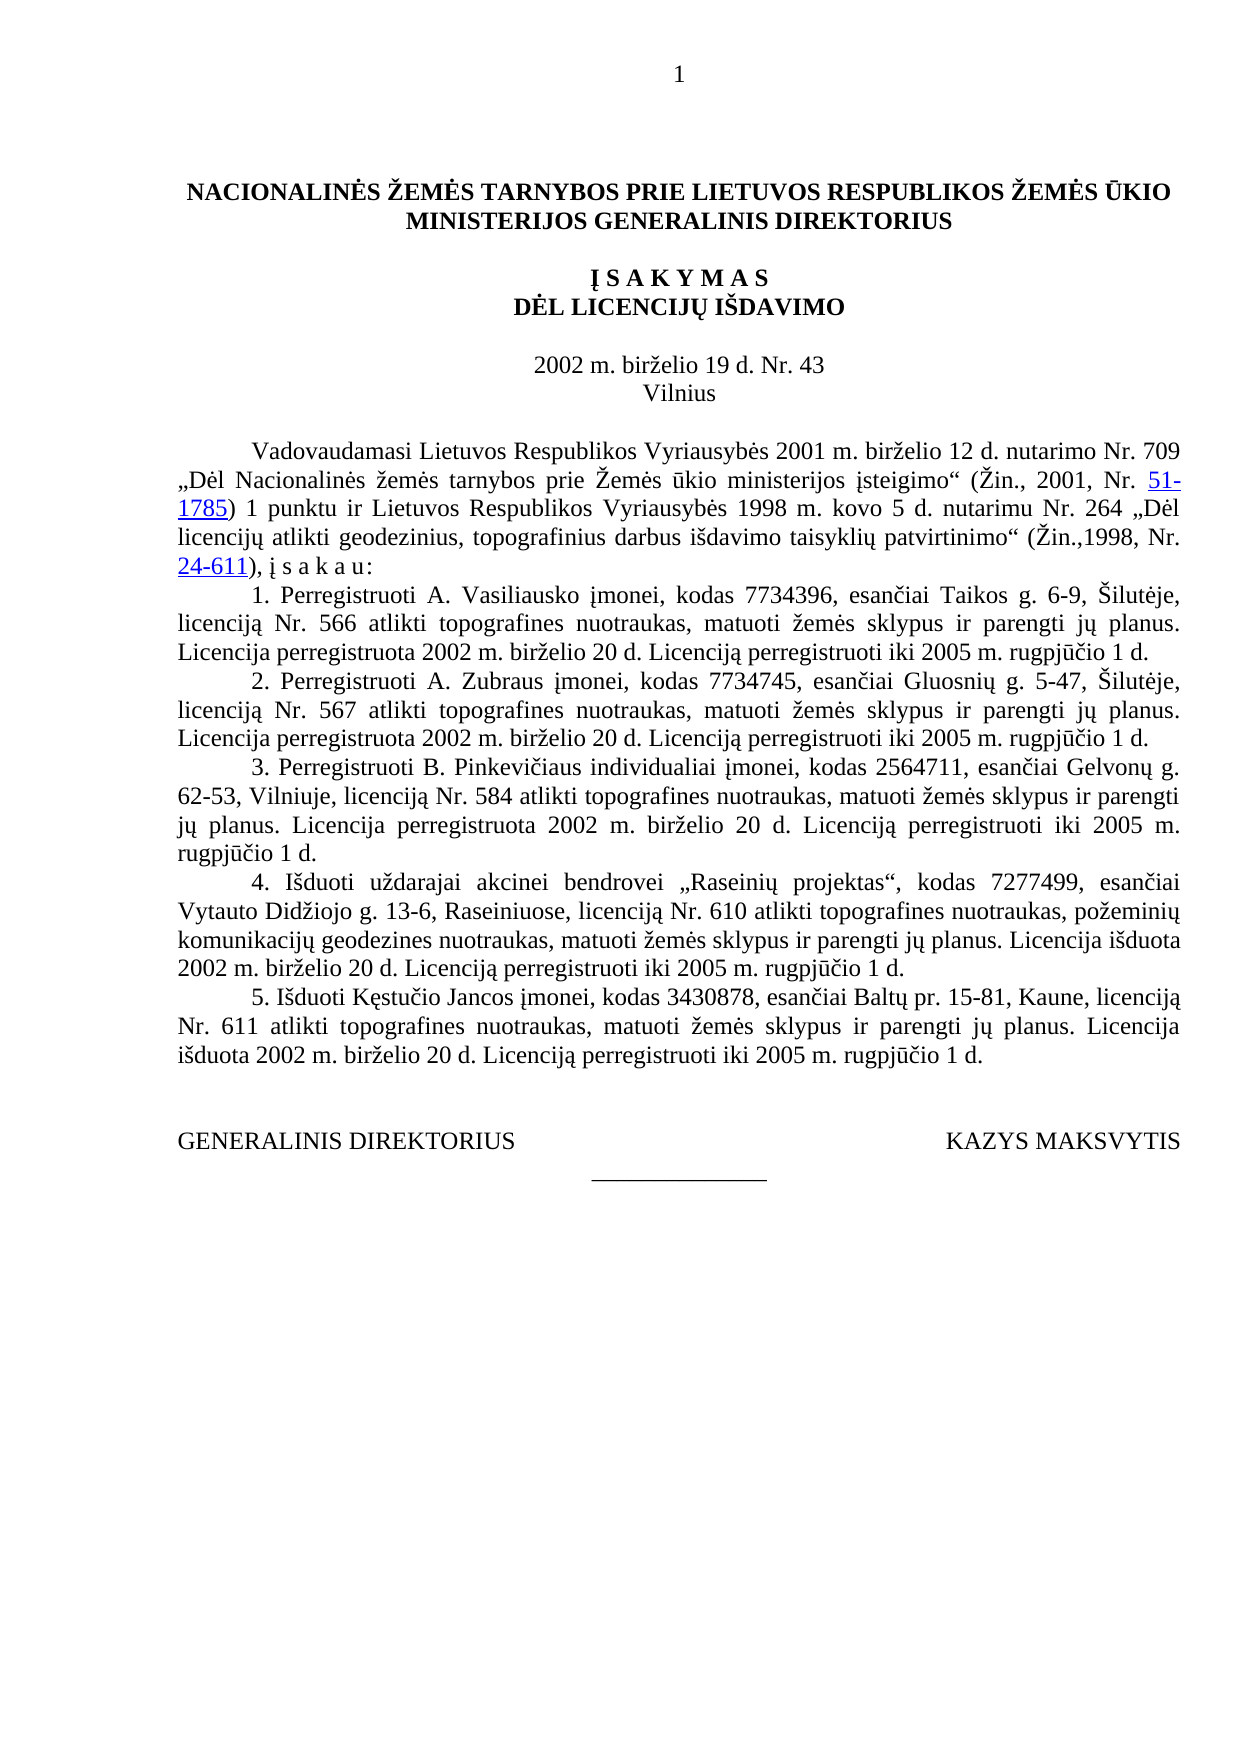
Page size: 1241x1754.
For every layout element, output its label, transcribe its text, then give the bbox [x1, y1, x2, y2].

text Vadovaudamasi Lietuvos Respublikos Vyriausybės 2001 m. birželio 12 d. nutarimo Nr. 709 „Dėl Nacionalinės žemės tarnybos prie Žemės ūkio ministerijos įsteigimo“ (Žin., 2001, Nr. 51-1785) 1 punktu ir Lietuvos Respublikos Vyriausybės 1998 m. kovo 5 d. nutarimu Nr. 264 „Dėl licencijų atlikti geodezinius, topografinius darbus išdavimo taisyklių patvirtinimo“ (Žin.,1998, Nr. 24-611), įsakau: [177, 436, 1181, 580]
text GENERALINIS DIREKTORIUS KAZYS MAKSVYTIS [177, 1126, 1181, 1155]
text 2. Perregistruoti A. Zubraus įmonei, kodas 7734745, esančiai Gluosnių g. 5-47, Šilutėje, licenciją Nr. 567 atlikti topografines nuotraukas, matuoti žemės sklypus ir parengti jų planus. Licencija perregistruota 2002 m. birželio 20 d. Licenciją perregistruoti iki 2005 m. rugpjūčio 1 d. [177, 666, 1181, 752]
text 1. Perregistruoti A. Vasiliausko įmonei, kodas 7734396, esančiai Taikos g. 6-9, Šilutėje, licenciją Nr. 566 atlikti topografines nuotraukas, matuoti žemės sklypus ir parengti jų planus. Licencija perregistruota 2002 m. birželio 20 d. Licenciją perregistruoti iki 2005 m. rugpjūčio 1 d. [177, 580, 1181, 666]
text DĖL LICENCIJŲ IŠDAVIMO [177, 292, 1181, 321]
text 3. Perregistruoti B. Pinkevičiaus individualiai įmonei, kodas 2564711, esančiai Gelvonų g. 62-53, Vilniuje, licenciją Nr. 584 atlikti topografines nuotraukas, matuoti žemės sklypus ir parengti jų planus. Licencija perregistruota 2002 m. birželio 20 d. Licenciją perregistruoti iki 2005 m. rugpjūčio 1 d. [177, 752, 1181, 867]
text 2002 m. birželio 19 d. Nr. 43 [177, 350, 1181, 378]
text NACIONALINĖS ŽEMĖS TARNYBOS PRIE LIETUVOS RESPUBLIKOS ŽEMĖS ŪKIO MINISTERIJOS GENERALINIS DIREKTORIUS [177, 177, 1181, 235]
text Į S A K Y M A S [177, 263, 1181, 292]
text ______________ [177, 1155, 1181, 1183]
text 5. Išduoti Kęstučio Jancos įmonei, kodas 3430878, esančiai Baltų pr. 15-81, Kaune, licenciją Nr. 611 atlikti topografines nuotraukas, matuoti žemės sklypus ir parengti jų planus. Licencija išduota 2002 m. birželio 20 d. Licenciją perregistruoti iki 2005 m. rugpjūčio 1 d. [177, 982, 1181, 1068]
text Vilnius [177, 378, 1181, 407]
text 4. Išduoti uždarajai akcinei bendrovei „Raseinių projektas“, kodas 7277499, esančiai Vytauto Didžiojo g. 13-6, Raseiniuose, licenciją Nr. 610 atlikti topografines nuotraukas, požeminių komunikacijų geodezines nuotraukas, matuoti žemės sklypus ir parengti jų planus. Licencija išduota 2002 m. birželio 20 d. Licenciją perregistruoti iki 2005 m. rugpjūčio 1 d. [177, 867, 1181, 982]
